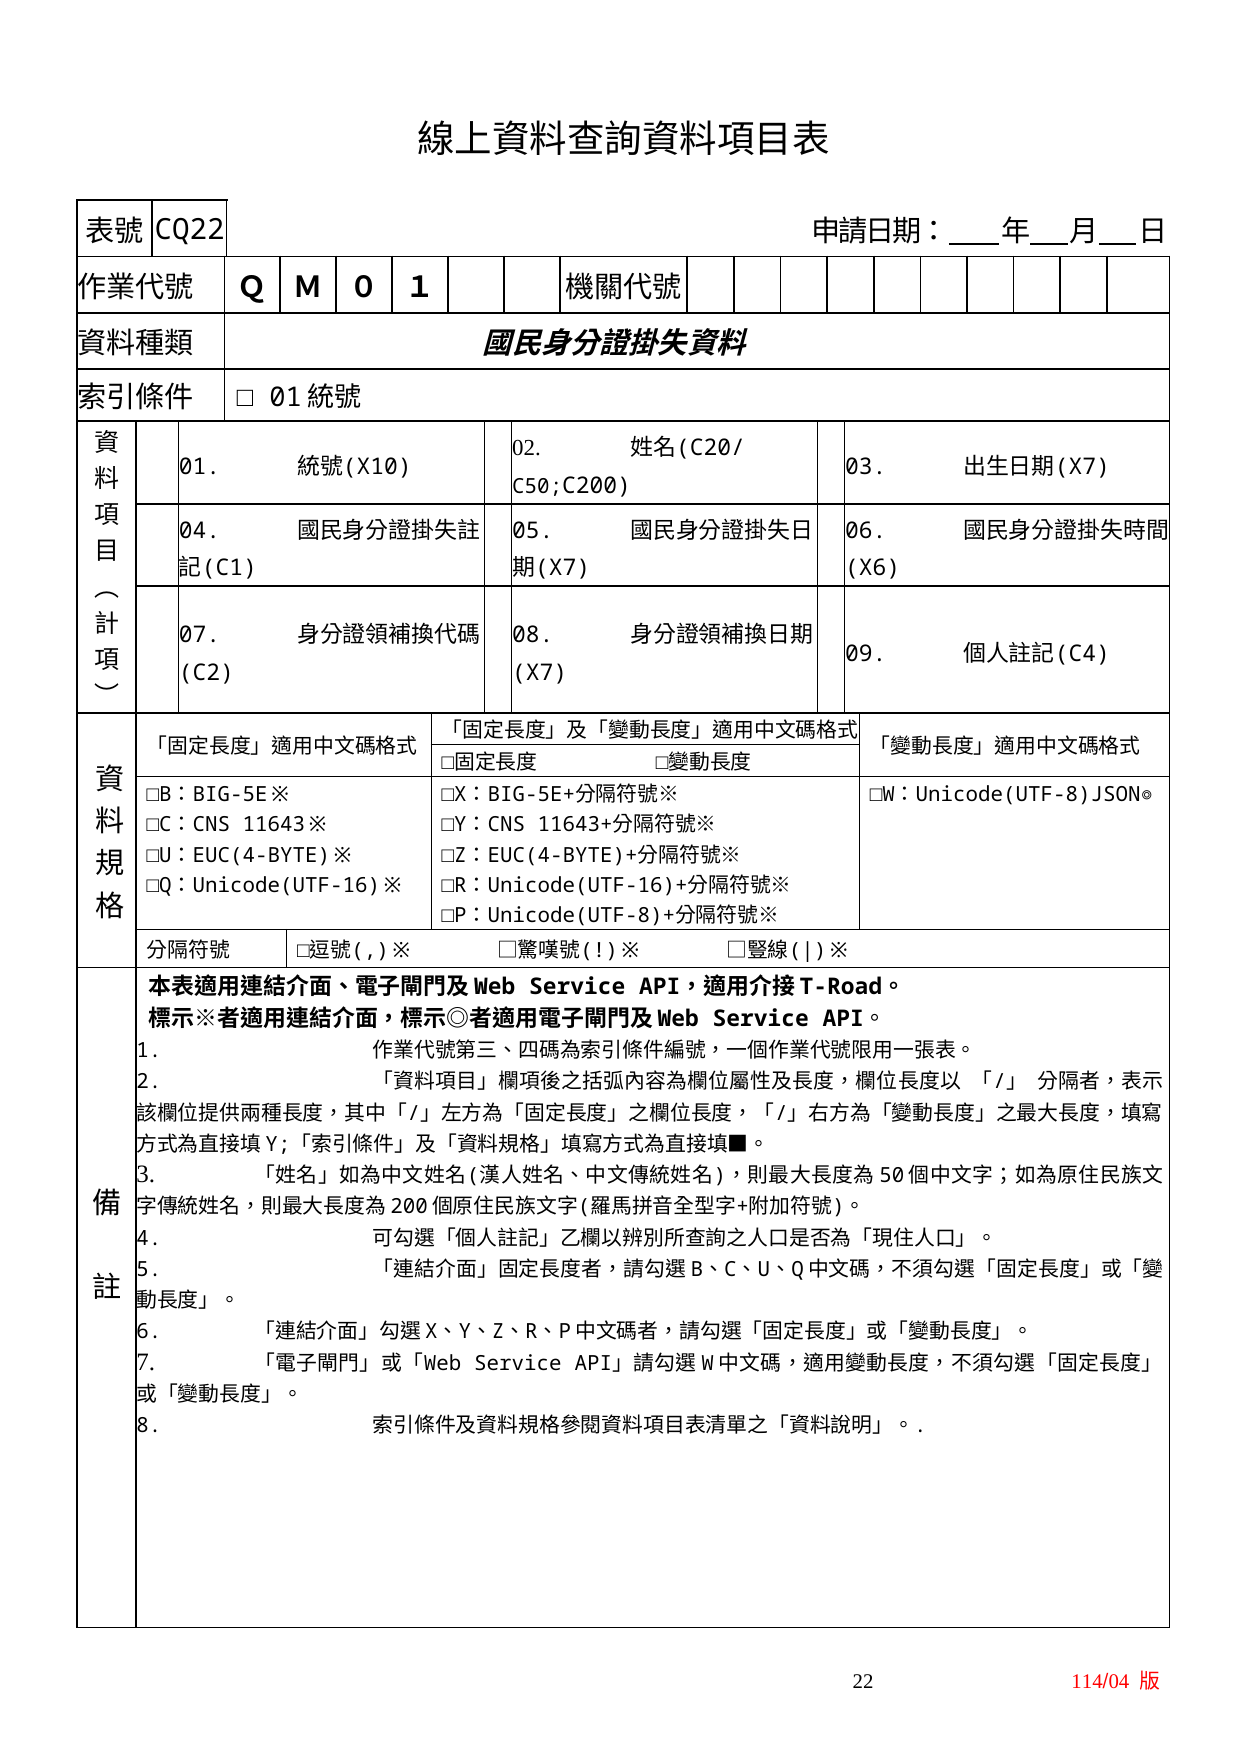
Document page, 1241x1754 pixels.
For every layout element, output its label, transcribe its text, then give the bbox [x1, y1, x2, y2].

table_cell [137, 505, 178, 585]
table_cell 申請日期： 年 月 日 [227, 199, 1169, 256]
table_cell □B：BIG-5E※ □C：CNS 11643※ □U：EUC(4-BYTE)※ □Q：Unicode(UTF-16)※ [137, 777, 431, 929]
table_cell [781, 257, 826, 312]
table_cell 備註 [78, 968, 135, 1626]
table_cell 索引條件 [78, 370, 224, 420]
table_cell 「變動長度」適用中文碼格式 [860, 714, 1169, 776]
table_cell [137, 587, 178, 712]
table_cell 統號(X10) [179, 422, 484, 503]
table_cell □固定長度 [432, 745, 645, 776]
table_cell [828, 257, 873, 312]
table_cell □逗號(,)※ □驚嘆號(!)※ □豎線(|)※ [287, 930, 1169, 966]
table_cell 資料項目︵計 項︶ [78, 422, 135, 712]
table_cell □X：BIG-5E+分隔符號※ □Y：CNS 11643+分隔符號※ □Z：EUC(4-BYTE)+分隔符號※ □R：Unicode(UTF-16)+分隔符號※ □P：Unicode(UTF-8)+分隔符號※ [432, 777, 859, 929]
table_cell □ 01統號 [225, 370, 1169, 420]
table_cell 身分證領補換代碼(C2) [179, 587, 484, 712]
table_cell [485, 505, 511, 585]
table_cell [735, 257, 780, 312]
table_cell Ｑ [225, 257, 279, 312]
table_header 線上資料查詢資料項目表 (內政部) [77, 97, 1169, 199]
table_cell [921, 257, 966, 312]
table_cell [968, 257, 1013, 312]
table_cell [818, 505, 844, 585]
table_cell 「固定長度」適用中文碼格式 [137, 714, 431, 776]
table_cell [1014, 257, 1059, 312]
table_cell [875, 257, 920, 312]
table_cell 出生日期(X7) [845, 422, 1169, 503]
table_cell [818, 422, 844, 503]
table_cell [137, 422, 178, 503]
table_cell 作業代號 [78, 257, 224, 312]
table_cell １ [393, 257, 447, 312]
table_cell [1061, 257, 1106, 312]
table_cell [818, 587, 844, 712]
table_cell 個人註記(C4) [845, 587, 1169, 712]
table_cell 本表適用連結介面、電子閘門及Web Service API，適用介接T-Road。 標示※者適用連結介面，標示◎者適用電子閘門及Web Service API。 作業代號第三、四碼為索引條件編號，一個作業代號限用一張表。 「資料項目」欄項後之括弧內容為欄位屬性及長度，欄位長度以 「/」 分隔者，表示該欄位提供兩種長度，其中「/」左方為「固定長度」之欄位長度，「/」右方為「變動長度」之最大長度，填寫方式為直接填Y;「索引條件」及「資料規格」填寫方式為直接填■。 「姓名」如為中文姓名(漢人姓名、中文傳統姓名)，則最大長度為50個中文字；如為原住民族文字傳統姓名，則最大長度為200個原住民族文字(羅馬拼音全型字+附加符號)。 可勾選「個人註記」乙欄以辨別所查詢之人口是否為「現住人口」。 「連結介面」固定長度者，請勾選B、C、U、Q中文碼，不須勾選「固定長度」或「變動長度」。 「連結介面」勾選X、Y、Z、R、P中文碼者，請勾選「固定長度」或「變動長度」。 「電子閘門」或「Web Service API」請勾選W中文碼，適用變動長度，不須勾選「固定長度」或「變動長度」。 索引條件及資料規格參閱資料項目表清單之「資料說明」。. [137, 968, 1169, 1626]
table_cell ０ [337, 257, 391, 312]
table_cell 國民身分證掛失資料 [225, 314, 1169, 368]
table_cell CQ22 [153, 201, 226, 256]
table_cell □變動長度 [645, 745, 859, 776]
table_cell 國民身分證掛失註記(C1) [179, 505, 484, 585]
table_cell 國民身分證掛失時間(X6) [845, 505, 1169, 585]
table_cell 資料種類 [78, 314, 224, 368]
table_cell 國民身分證掛失日期(X7) [512, 505, 817, 585]
table_cell Ｍ [281, 257, 335, 312]
table_cell 資料規格 [78, 714, 135, 966]
table_cell 機關代號 [561, 257, 686, 312]
table_cell □W：Unicode(UTF-8)JSON◎ [860, 777, 1169, 929]
table_cell [505, 257, 559, 312]
table_cell 「固定長度」及「變動長度」適用中文碼格式 [432, 714, 859, 744]
table_cell 表號 [78, 201, 151, 256]
table_cell 姓名(C20/C50;C200) [512, 422, 817, 503]
table_cell [449, 257, 503, 312]
table_cell [485, 587, 511, 712]
table_cell [1108, 257, 1169, 312]
table_cell [485, 422, 511, 503]
table_cell [688, 257, 733, 312]
table_cell 分隔符號 [137, 930, 286, 966]
table_cell 身分證領補換日期(X7) [512, 587, 817, 712]
